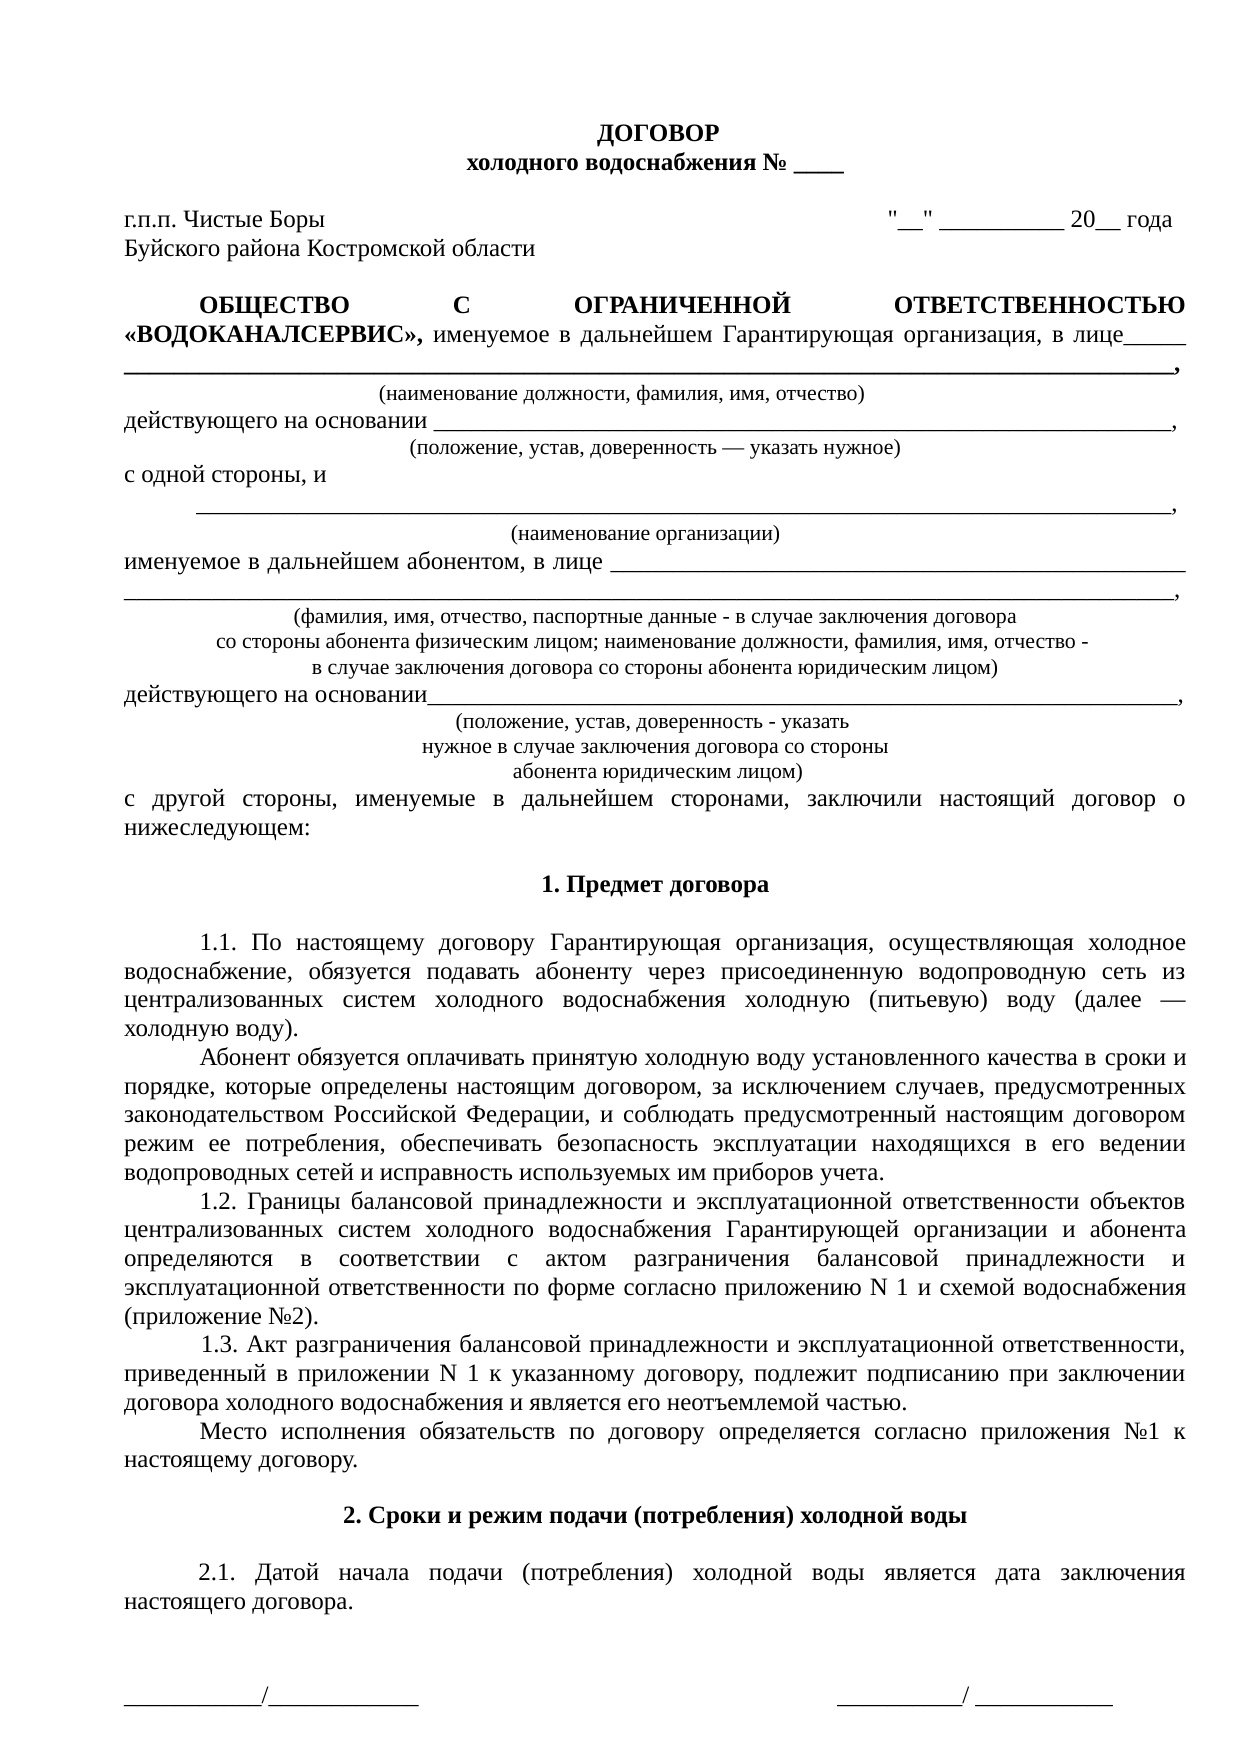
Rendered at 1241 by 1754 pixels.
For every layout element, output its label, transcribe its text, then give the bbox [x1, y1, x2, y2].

text 1.3. Акт разграничения балансовой принадлежности и эксплуатационной ответственности, приведенный в приложении N 1 к указанному договору, подлежит подписанию при заключении договора холодного водоснабжения и является его неотъемлемой частью. [124, 1329, 1186, 1416]
text (положение, устав, доверенность - указать [124, 708, 1186, 733]
text 1.2. Границы балансовой принадлежности и эксплуатационной ответственности объектов централизованных систем холодного водоснабжения Гарантирующей организации и абонента определяются в соответствии с актом разграничения балансовой принадлежности и эксплуатационной ответственности по форме согласно приложению N 1 и схемой водоснабжения (приложение №2). [124, 1186, 1186, 1329]
text ______________________________________________________________________________, [124, 488, 1186, 517]
text с другой стороны, именуемые в дальнейшем сторонами, заключили настоящий договор о нижеследующем: [124, 783, 1186, 841]
text 1. Предмет договора [124, 869, 1186, 898]
text (положение, устав, доверенность — указать нужное) [124, 434, 1186, 459]
text Место исполнения обязательств по договору определяется согласно приложения №1 к настоящему договору. [124, 1416, 1186, 1473]
text (наименование организации) [124, 517, 1186, 546]
text действующего на основании ___________________________________________________________, [124, 406, 1186, 434]
text 2.1. Датой начала подачи (потребления) холодной воды является дата заключения настоящего договора. [124, 1557, 1186, 1615]
text Абонент обязуется оплачивать принятую холодную воду установленного качества в сроки и порядке, которые определены настоящим договором, за исключением случаев, предусмотренных законодательством Российской Федерации, и соблюдать предусмотренный настоящим договором режим ее потребления, обеспечивать безопасность эксплуатации находящихся в его ведении водопроводных сетей и исправность используемых им приборов учета. [124, 1042, 1186, 1186]
text ОБЩЕСТВО С ОГРАНИЧЕННОЙ ОТВЕТСТВЕННОСТЬЮ «ВОДОКАНАЛСЕРВИС», именуемое в дальнейшем Гарантирующая организация, в лице_____ ____________________________________________________________________________________, [124, 291, 1186, 377]
text абонента юридическим лицом) [124, 758, 1186, 783]
text с одной стороны, и [124, 459, 1186, 488]
text именуемое в дальнейшем абонентом, в лице ______________________________________________ ____________________________________________________________________________________, [124, 546, 1186, 603]
text г.п.п. Чистые Боры "__" __________ 20__ года [124, 204, 1186, 233]
text ДОГОВОР [124, 118, 1186, 147]
text холодного водоснабжения № ____ [124, 147, 1186, 176]
text (фамилия, имя, отчество, паспортные данные - в случае заключения договора [124, 603, 1186, 628]
text 2. Сроки и режим подачи (потребления) холодной воды [124, 1500, 1186, 1528]
text Буйского района Костромской области [124, 233, 1186, 262]
text действующего на основании____________________________________________________________, [124, 679, 1186, 708]
text 1.1. По настоящему договору Гарантирующая организация, осуществляющая холодное водоснабжение, обязуется подавать абоненту через присоединенную водопроводную сеть из централизованных систем холодного водоснабжения холодную (питьевую) воду (далее — холодную воду). [124, 927, 1186, 1042]
text в случае заключения договора со стороны абонента юридическим лицом) [124, 654, 1186, 679]
text со стороны абонента физическим лицом; наименование должности, фамилия, имя, отчество - [124, 628, 1186, 654]
text (наименование должности, фамилия, имя, отчество) [124, 377, 1186, 406]
text нужное в случае заключения договора со стороны [124, 733, 1186, 758]
